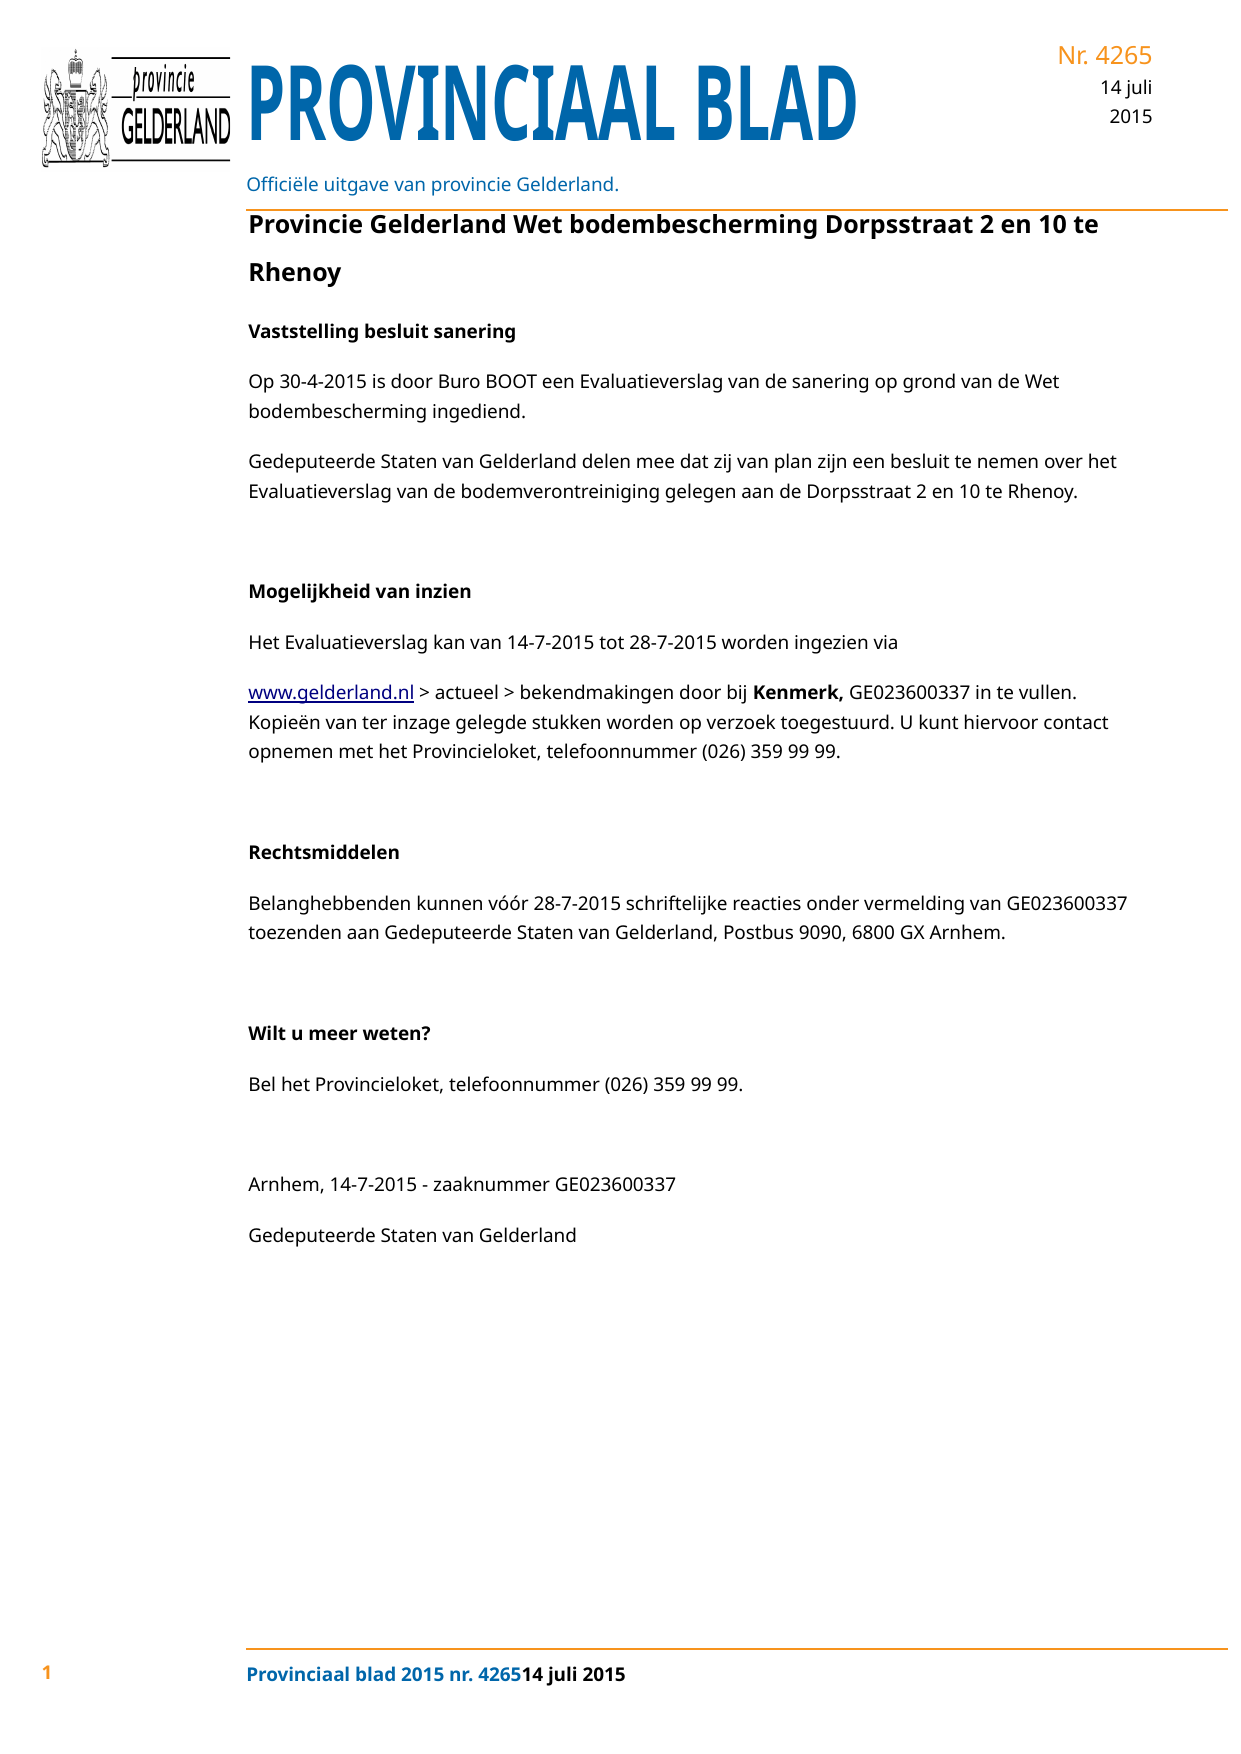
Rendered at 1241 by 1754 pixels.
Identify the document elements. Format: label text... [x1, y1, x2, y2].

text Op 30-4-2015 is door Buro BOOT een Evaluatieverslag van de sanering op grond van de Wet bodembescherming ingediend. [248, 368, 1152, 424]
text Bel het Provincieloket, telefoonnummer (026) 359 99 99. [248, 1071, 1152, 1097]
picture [41, 47, 231, 172]
text www.gelderland.nl > actueel > bekendmakingen door bij Kenmerk, GE023600337 in te vullen. Kopieën van ter inzage gelegde stukken worden op verzoek toegestuurd. U kunt hiervoor contact opnemen met het Provincieloket, telefoonnummer (026) 359 99 99. [248, 679, 1152, 764]
text Het Evaluatieverslag kan van 14-7-2015 tot 28-7-2015 worden ingezien via [248, 629, 1152, 655]
text Arnhem, 14-7-2015 - zaaknummer GE023600337 [248, 1172, 1152, 1197]
text Provincie Gelderland Wet bodembescherming Dorpsstraat 2 en 10 te Rhenoy [248, 211, 1152, 288]
text Gedeputeerde Staten van Gelderland [248, 1222, 1152, 1248]
text Belanghebbenden kunnen vóór 28-7-2015 schriftelijke reacties onder vermelding van GE023600337 toezenden aan Gedeputeerde Staten van Gelderland, Postbus 9090, 6800 GX Arnhem. [248, 890, 1152, 945]
text Mogelijkheid van inzien [248, 579, 1152, 604]
text Gedeputeerde Staten van Gelderland delen mee dat zij van plan zijn een besluit te nemen over het Evaluatieverslag van de bodemverontreiniging gelegen aan de Dorpsstraat 2 en 10 te Rhenoy. [248, 448, 1152, 504]
text Wilt u meer weten? [248, 1020, 1152, 1046]
text Vaststelling besluit sanering [248, 318, 1152, 344]
text Rechtsmiddelen [248, 839, 1152, 865]
